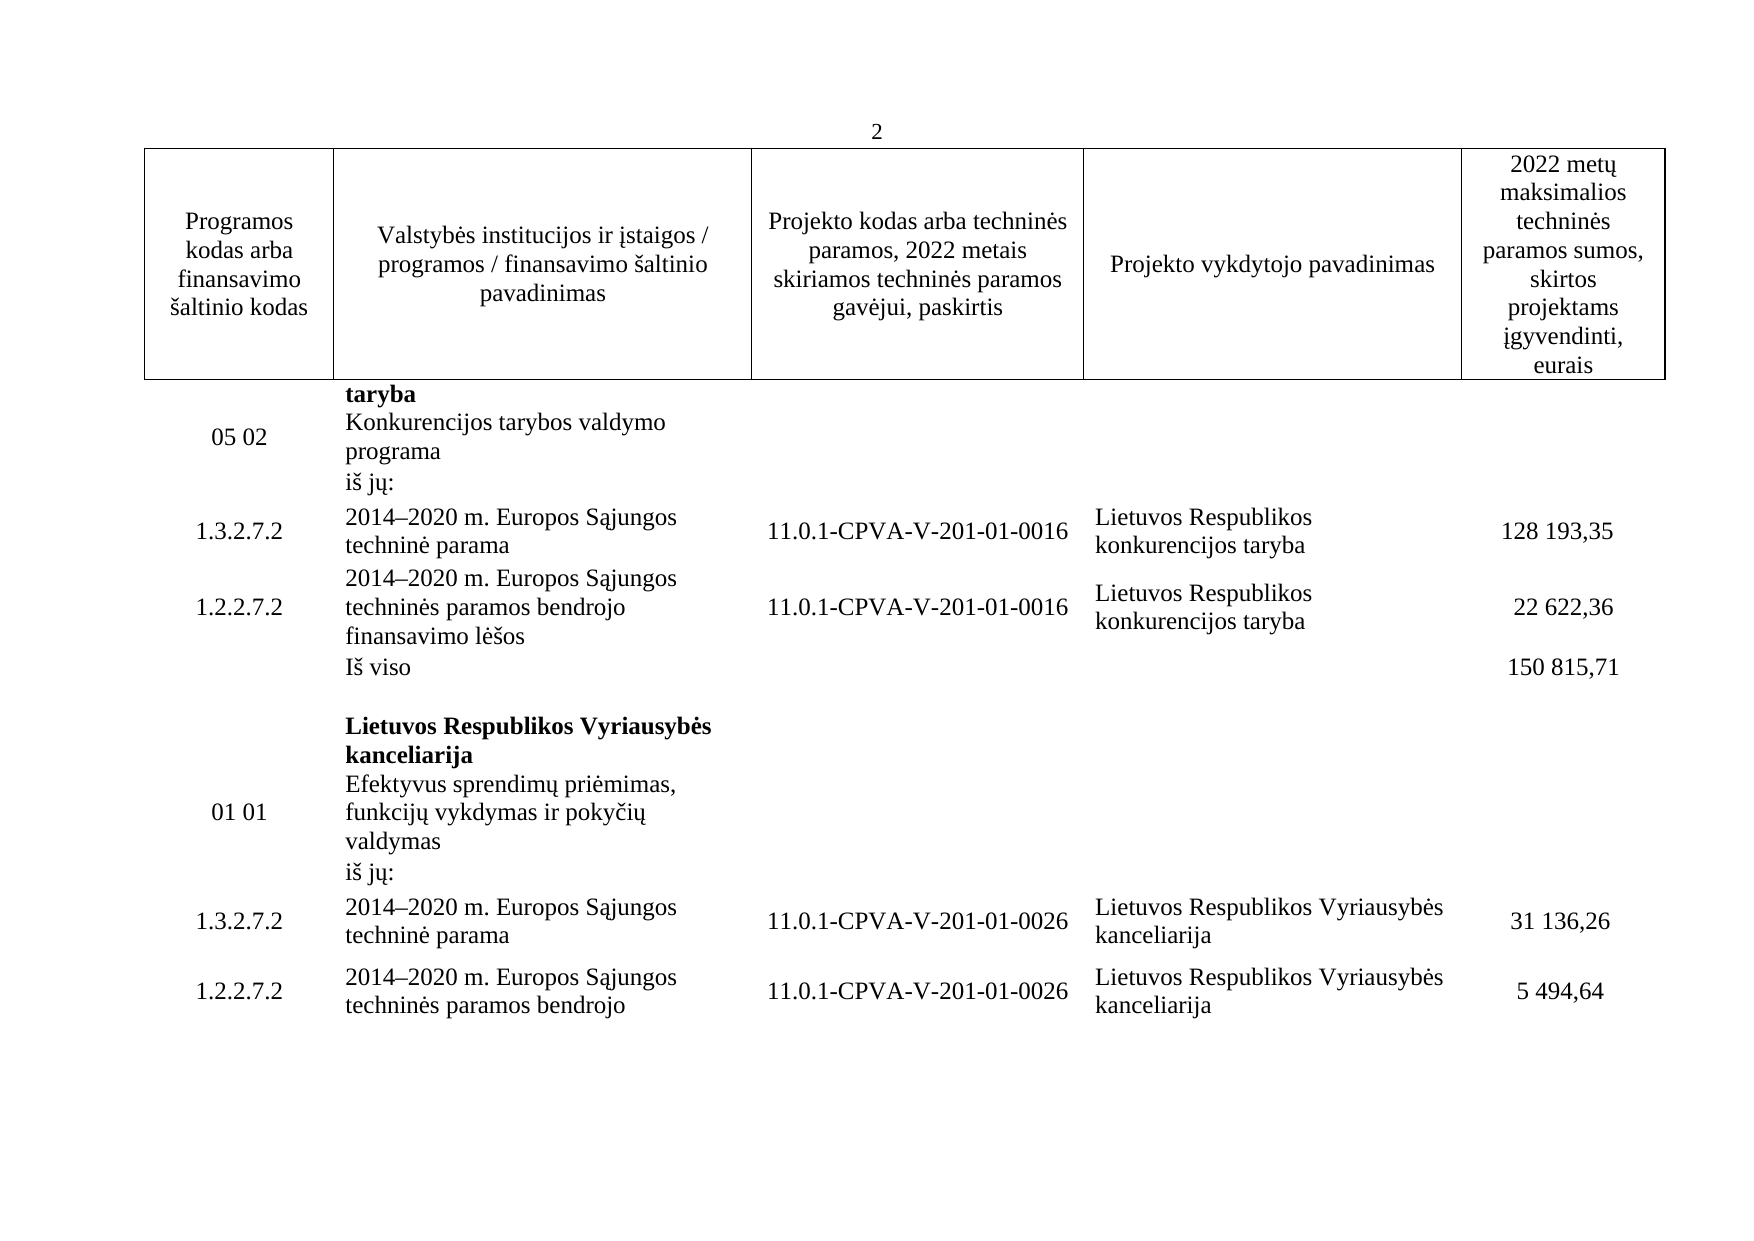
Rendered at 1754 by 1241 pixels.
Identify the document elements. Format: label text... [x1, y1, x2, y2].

table_header Projekto kodas arba techninės paramos, 2022 metais skiriamos techninės paramos gavėjui, paskirtis [752, 149, 1083, 379]
table_header 2022 metų maksimalios techninės paramos sumos, skirtos projektams įgyvendinti, eurais [1462, 149, 1664, 379]
table_cell [1461, 408, 1665, 465]
table_cell [751, 408, 1084, 465]
table_header Projekto vykdytojo pavadinimas [1084, 149, 1461, 379]
table_cell [1084, 408, 1461, 465]
table_cell 150 815,71 [1461, 650, 1665, 682]
table_cell 01 01 [144, 769, 334, 855]
table_cell Lietuvos Respublikos Vyriausybės kanceliarija [1084, 953, 1461, 1027]
table_cell [144, 855, 334, 888]
table_cell 1.2.2.7.2 [144, 563, 334, 649]
table_cell 1.3.2.7.2 [144, 498, 334, 563]
table_cell 11.0.1-CPVA-V-201-01-0016 [751, 498, 1084, 563]
table_cell [1084, 465, 1461, 498]
table_cell [1461, 855, 1665, 888]
table_cell [144, 465, 334, 498]
table_cell Efektyvus sprendimų priėmimas, funkcijų vykdymas ir pokyčių valdymas [334, 769, 751, 855]
table_cell [751, 683, 1084, 769]
table_cell 11.0.1-CPVA-V-201-01-0026 [751, 888, 1084, 953]
table_cell iš jų: [334, 855, 751, 888]
table_cell [1084, 683, 1461, 769]
table_cell [144, 683, 334, 769]
table_cell 5 494,64 [1461, 953, 1665, 1027]
table_cell 2014–2020 m. Europos Sąjungos techninės paramos bendrojo finansavimo lėšos [334, 563, 751, 649]
table_cell iš jų: [334, 465, 751, 498]
table_cell Konkurencijos tarybos valdymo programa [334, 408, 751, 465]
table_header Valstybės institucijos ir įstaigos / programos / finansavimo šaltinio pavadinimas [334, 149, 751, 379]
table_cell [1461, 769, 1665, 855]
table_cell [1084, 855, 1461, 888]
table_cell [1461, 683, 1665, 769]
table_cell [144, 650, 334, 682]
table_header Programos kodas arba finansavimo šaltinio kodas [145, 149, 333, 379]
table_cell 2014–2020 m. Europos Sąjungos techninės paramos bendrojo [334, 953, 751, 1027]
table_cell Iš viso [334, 650, 751, 682]
table_cell 128 193,35 [1461, 498, 1665, 563]
table_cell [751, 650, 1084, 682]
table_cell [751, 769, 1084, 855]
table_cell 1.3.2.7.2 [144, 888, 334, 953]
table_cell [1084, 380, 1461, 407]
table_cell 2014–2020 m. Europos Sąjungos techninė parama [334, 498, 751, 563]
table_cell Lietuvos Respublikos konkurencijos taryba [1084, 498, 1461, 563]
table_cell [1461, 380, 1665, 407]
table_cell [751, 465, 1084, 498]
table_cell [751, 855, 1084, 888]
table_cell [1084, 650, 1461, 682]
table_cell Lietuvos Respublikos Vyriausybės kanceliarija [1084, 888, 1461, 953]
table_cell [1461, 465, 1665, 498]
table_cell [751, 380, 1084, 407]
table_cell Lietuvos Respublikos konkurencijos taryba [1084, 563, 1461, 649]
table_cell 05 02 [144, 408, 334, 465]
table_cell [1084, 769, 1461, 855]
table_cell 22 622,36 [1461, 563, 1665, 649]
table_cell 11.0.1-CPVA-V-201-01-0016 [751, 563, 1084, 649]
table_cell Lietuvos Respublikos Vyriausybės kanceliarija [334, 683, 751, 769]
table_cell 31 136,26 [1461, 888, 1665, 953]
table_cell 11.0.1-CPVA-V-201-01-0026 [751, 953, 1084, 1027]
table_cell 2014–2020 m. Europos Sąjungos techninė parama [334, 888, 751, 953]
table_cell [144, 380, 334, 407]
table_cell taryba [334, 380, 751, 407]
table_cell 1.2.2.7.2 [144, 953, 334, 1027]
